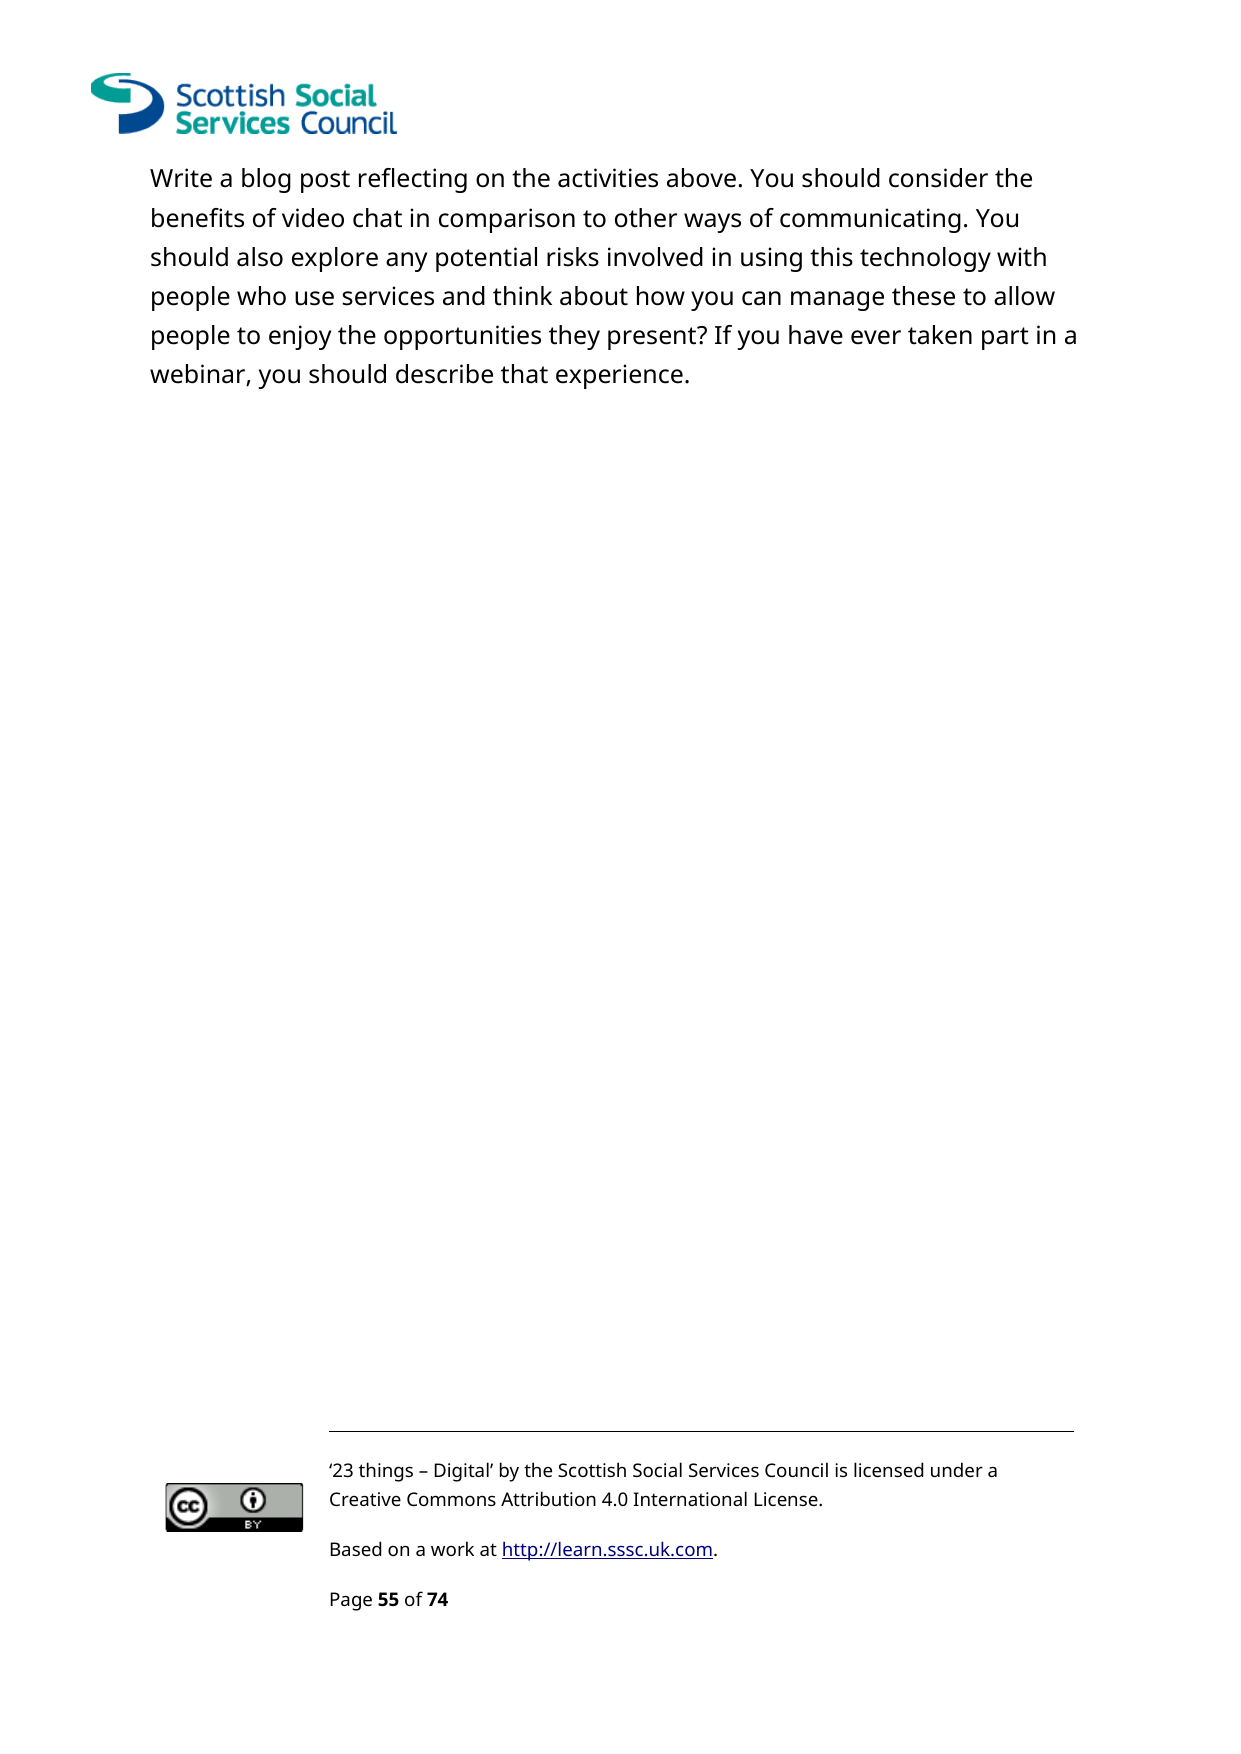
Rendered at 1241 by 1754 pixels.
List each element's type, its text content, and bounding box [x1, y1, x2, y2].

text Write a blog post reflecting on the activities above. You should consider the benefits of video chat in comparison to other ways of communicating. You should also explore any potential risks involved in using this technology with people who use services and think about how you can manage these to allow people to enjoy the opportunities they present? If you have ever taken part in a webinar, you should describe that experience. [150, 161, 1090, 391]
